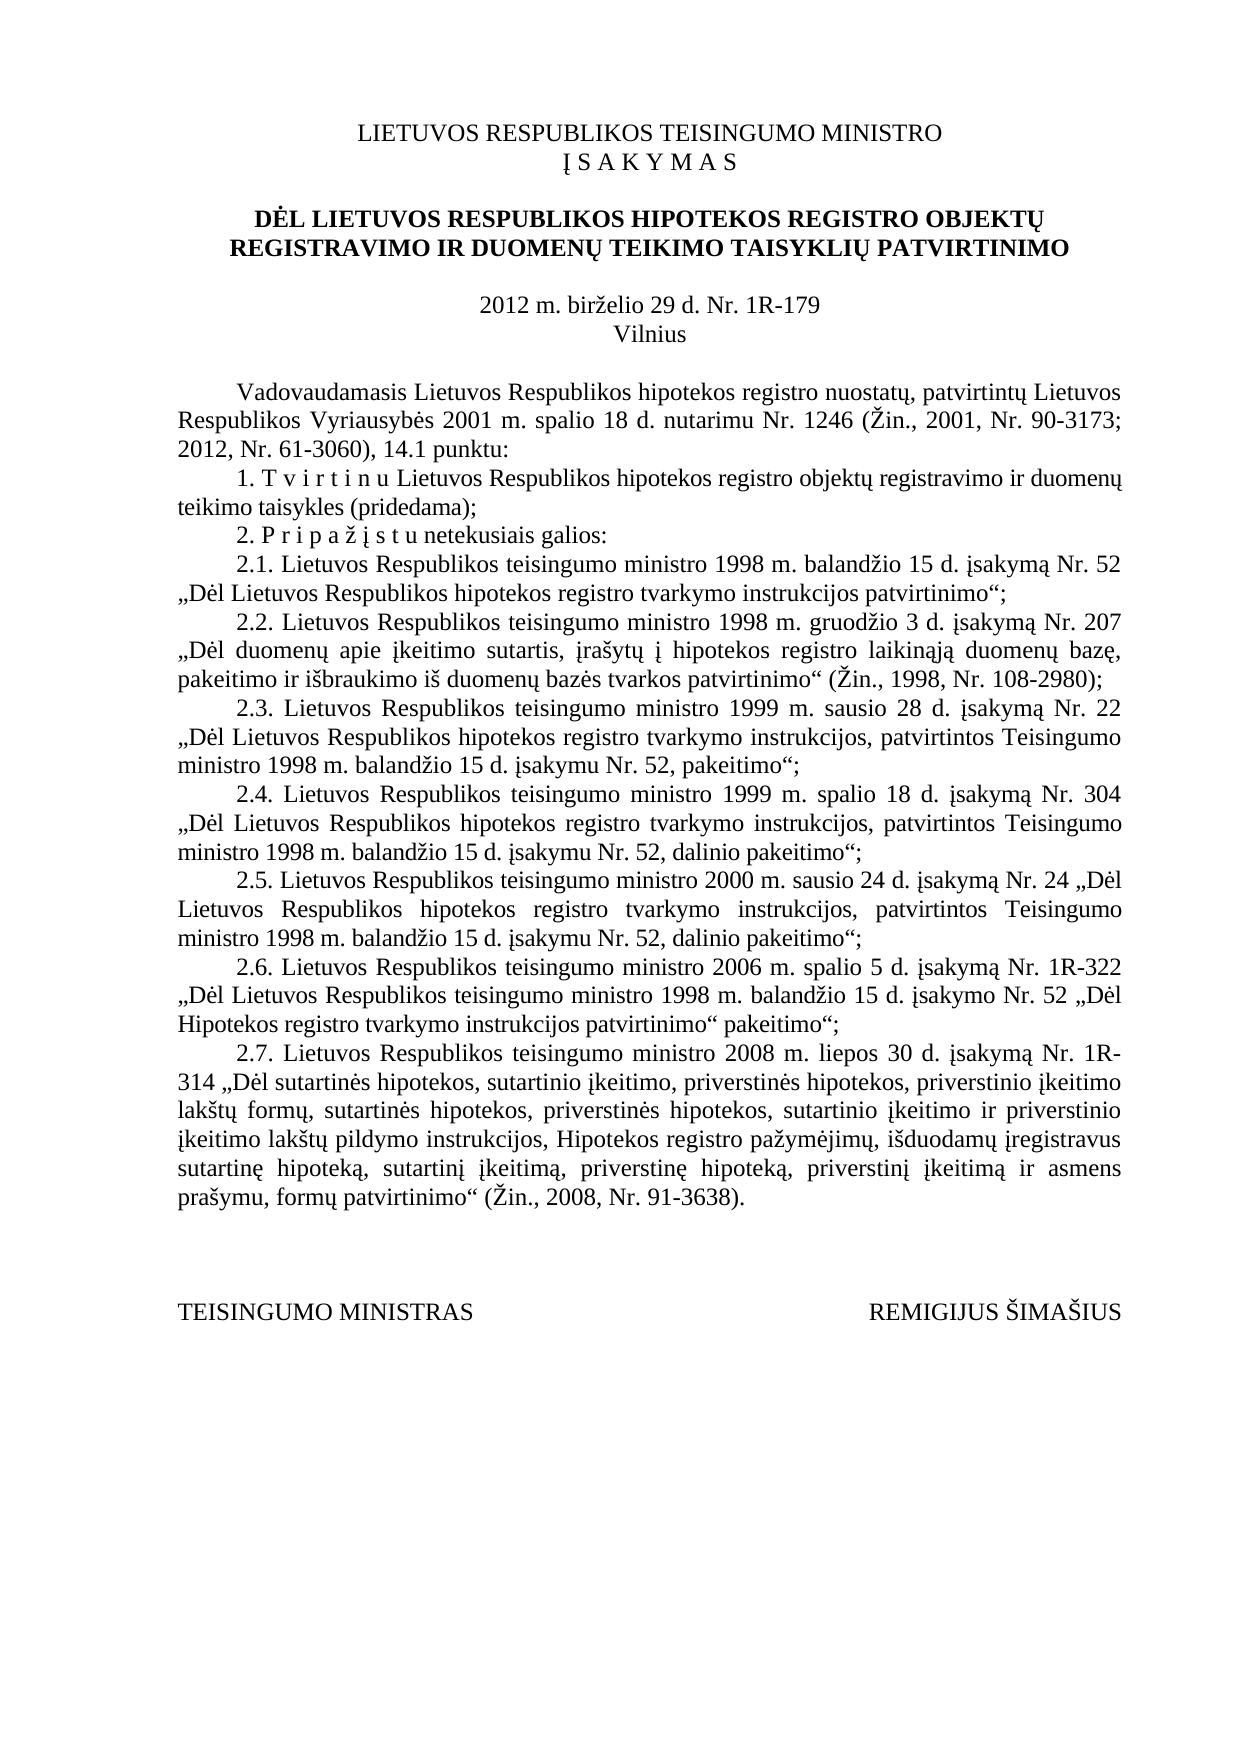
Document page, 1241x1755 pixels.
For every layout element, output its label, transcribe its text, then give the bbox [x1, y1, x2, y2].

text 2.4. Lietuvos Respublikos teisingumo ministro 1999 m. spalio 18 d. įsakymą Nr. 304 „Dėl Lietuvos Respublikos hipotekos registro tvarkymo instrukcijos, patvirtintos Teisingumo ministro 1998 m. balandžio 15 d. įsakymu Nr. 52, dalinio pakeitimo“; [177, 779, 1122, 866]
text 2.6. Lietuvos Respublikos teisingumo ministro 2006 m. spalio 5 d. įsakymą Nr. 1R-322 „Dėl Lietuvos Respublikos teisingumo ministro 1998 m. balandžio 15 d. įsakymo Nr. 52 „Dėl Hipotekos registro tvarkymo instrukcijos patvirtinimo“ pakeitimo“; [177, 952, 1122, 1038]
text Teisingumo ministras Remigijus Šimašius [177, 1297, 1122, 1326]
text 2012 m. birželio 29 d. Nr. 1R-179 [177, 291, 1122, 319]
text 2.5. Lietuvos Respublikos teisingumo ministro 2000 m. sausio 24 d. įsakymą Nr. 24 „Dėl Lietuvos Respublikos hipotekos registro tvarkymo instrukcijos, patvirtintos Teisingumo ministro 1998 m. balandžio 15 d. įsakymu Nr. 52, dalinio pakeitimo“; [177, 866, 1122, 952]
text Į S A K Y M A S [177, 147, 1122, 176]
text 2.3. Lietuvos Respublikos teisingumo ministro 1999 m. sausio 28 d. įsakymą Nr. 22 „Dėl Lietuvos Respublikos hipotekos registro tvarkymo instrukcijos, patvirtintos Teisingumo ministro 1998 m. balandžio 15 d. įsakymu Nr. 52, pakeitimo“; [177, 693, 1122, 779]
text 2.7. Lietuvos Respublikos teisingumo ministro 2008 m. liepos 30 d. įsakymą Nr. 1R-314 „Dėl sutartinės hipotekos, sutartinio įkeitimo, priverstinės hipotekos, priverstinio įkeitimo lakštų formų, sutartinės hipotekos, priverstinės hipotekos, sutartinio įkeitimo ir priverstinio įkeitimo lakštų pildymo instrukcijos, Hipotekos registro pažymėjimų, išduodamų įregistravus sutartinę hipoteką, sutartinį įkeitimą, priverstinę hipoteką, priverstinį įkeitimą ir asmens prašymu, formų patvirtinimo“ (Žin., 2008, Nr. 91-3638). [177, 1038, 1122, 1211]
text 2.1. Lietuvos Respublikos teisingumo ministro 1998 m. balandžio 15 d. įsakymą Nr. 52 „Dėl Lietuvos Respublikos hipotekos registro tvarkymo instrukcijos patvirtinimo“; [177, 549, 1122, 607]
text 2.2. Lietuvos Respublikos teisingumo ministro 1998 m. gruodžio 3 d. įsakymą Nr. 207 „Dėl duomenų apie įkeitimo sutartis, įrašytų į hipotekos registro laikinąją duomenų bazę, pakeitimo ir išbraukimo iš duomenų bazės tvarkos patvirtinimo“ (Žin., 1998, Nr. 108-2980); [177, 607, 1122, 693]
text 2. P r i p a ž į s t u netekusiais galios: [177, 521, 1122, 549]
text Vadovaudamasis Lietuvos Respublikos hipotekos registro nuostatų, patvirtintų Lietuvos Respublikos Vyriausybės 2001 m. spalio 18 d. nutarimu Nr. 1246 (Žin., 2001, Nr. 90-3173; 2012, Nr. 61-3060), 14.1 punktu: [177, 377, 1122, 463]
text 1. T v i r t i n u Lietuvos Respublikos hipotekos registro objektų registravimo ir duomenų teikimo taisykles (pridedama); [177, 463, 1122, 521]
text Vilnius [177, 319, 1122, 348]
text DĖL LIETUVOS RESPUBLIKOS HIPOTEKOS REGISTRO OBJEKTŲ REGISTRAVIMO IR DUOMENŲ TEIKIMO TAISYKLIŲ PATVIRTINIMO [177, 204, 1122, 262]
text LIETUVOS RESPUBLIKOS TEISINGUMO MINISTRO [177, 118, 1122, 147]
